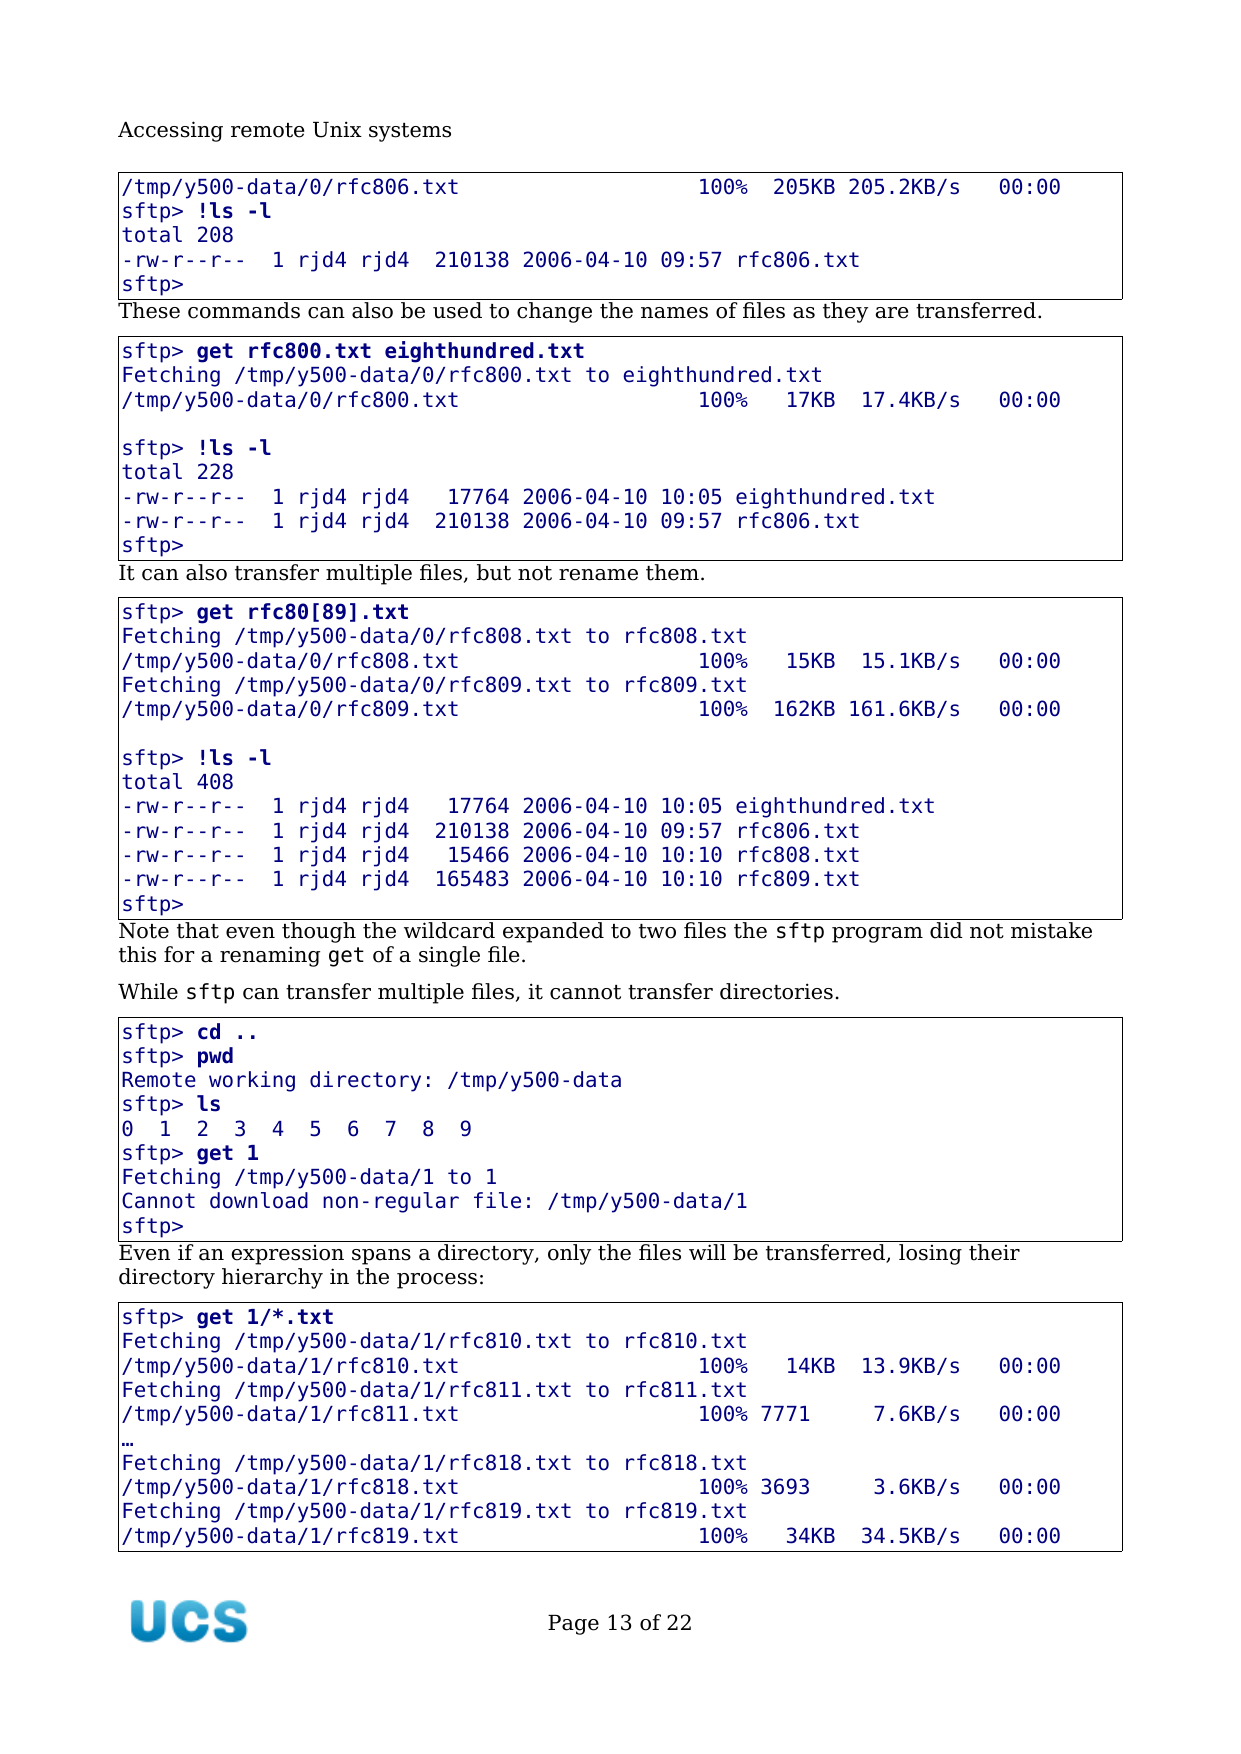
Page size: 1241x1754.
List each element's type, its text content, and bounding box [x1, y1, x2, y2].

text sftp> [119, 269, 1122, 299]
text -rw-r--r-- 1 rjd4 rjd4 165483 2006-04-10 10:10 rfc809.txt [119, 864, 1122, 888]
text 0 1 2 3 4 5 6 7 8 9 [119, 1114, 1122, 1138]
text sftp> get 1/*.txt [119, 1303, 1122, 1326]
text Even if an expression spans a directory, only the files will be transferred, losing their directory hierarchy in the process: [118, 1242, 1122, 1290]
text total 228 [119, 457, 1122, 482]
text /tmp/y500-data/0/rfc800.txt 100% 17KB 17.4KB/s 00:00 [119, 384, 1122, 412]
text Fetching /tmp/y500-data/1/rfc818.txt to rfc818.txt [119, 1448, 1122, 1472]
text -rw-r--r-- 1 rjd4 rjd4 17764 2006-04-10 10:05 eighthundred.txt [119, 791, 1122, 816]
text sftp> cd .. [119, 1018, 1122, 1041]
text Fetching /tmp/y500-data/1/rfc819.txt to rfc819.txt [119, 1496, 1122, 1521]
text /tmp/y500-data/0/rfc809.txt 100% 162KB 161.6KB/s 00:00 [119, 694, 1122, 722]
text … [119, 1423, 1122, 1448]
text sftp> !ls -l [119, 196, 1122, 220]
text sftp> ls [119, 1089, 1122, 1114]
picture [130, 1599, 248, 1644]
text Fetching /tmp/y500-data/0/rfc808.txt to rfc808.txt [119, 622, 1122, 646]
text It can also transfer multiple files, but not rename them. [118, 561, 1122, 585]
text sftp> get 1 [119, 1138, 1122, 1162]
text -rw-r--r-- 1 rjd4 rjd4 15466 2006-04-10 10:10 rfc808.txt [119, 840, 1122, 864]
text Fetching /tmp/y500-data/0/rfc800.txt to eighthundred.txt [119, 360, 1122, 384]
text sftp> !ls -l [119, 433, 1122, 457]
text Cannot download non-regular file: /tmp/y500-data/1 [119, 1187, 1122, 1211]
text sftp> [119, 888, 1122, 919]
text -rw-r--r-- 1 rjd4 rjd4 210138 2006-04-10 09:57 rfc806.txt [119, 506, 1122, 530]
text sftp> get rfc80[89].txt [119, 598, 1122, 622]
text Fetching /tmp/y500-data/1/rfc811.txt to rfc811.txt [119, 1375, 1122, 1399]
text sftp> pwd [119, 1041, 1122, 1065]
text -rw-r--r-- 1 rjd4 rjd4 210138 2006-04-10 09:57 rfc806.txt [119, 245, 1122, 269]
text Fetching /tmp/y500-data/1 to 1 [119, 1162, 1122, 1187]
text sftp> !ls -l [119, 743, 1122, 767]
text sftp> [119, 530, 1122, 560]
text /tmp/y500-data/1/rfc819.txt 100% 34KB 34.5KB/s 00:00 [119, 1521, 1122, 1551]
text /tmp/y500-data/0/rfc806.txt 100% 205KB 205.2KB/s 00:00 [119, 173, 1122, 196]
text Note that even though the wildcard expanded to two files the sftp program did not mistake this for a renaming get of a single file. [118, 920, 1122, 967]
text /tmp/y500-data/1/rfc818.txt 100% 3693 3.6KB/s 00:00 [119, 1472, 1122, 1496]
text These commands can also be used to change the names of files as they are transferred. [118, 300, 1122, 323]
text -rw-r--r-- 1 rjd4 rjd4 210138 2006-04-10 09:57 rfc806.txt [119, 816, 1122, 840]
text Fetching /tmp/y500-data/0/rfc809.txt to rfc809.txt [119, 670, 1122, 694]
text sftp> get rfc800.txt eighthundred.txt [119, 337, 1122, 360]
text /tmp/y500-data/1/rfc811.txt 100% 7771 7.6KB/s 00:00 [119, 1399, 1122, 1423]
text Remote working directory: /tmp/y500-data [119, 1065, 1122, 1089]
text /tmp/y500-data/0/rfc808.txt 100% 15KB 15.1KB/s 00:00 [119, 646, 1122, 670]
text -rw-r--r-- 1 rjd4 rjd4 17764 2006-04-10 10:05 eighthundred.txt [119, 482, 1122, 506]
text total 208 [119, 220, 1122, 245]
text Fetching /tmp/y500-data/1/rfc810.txt to rfc810.txt [119, 1326, 1122, 1351]
text /tmp/y500-data/1/rfc810.txt 100% 14KB 13.9KB/s 00:00 [119, 1351, 1122, 1375]
text While sftp can transfer multiple files, it cannot transfer directories. [118, 980, 1122, 1004]
text total 408 [119, 767, 1122, 791]
text sftp> [119, 1211, 1122, 1241]
